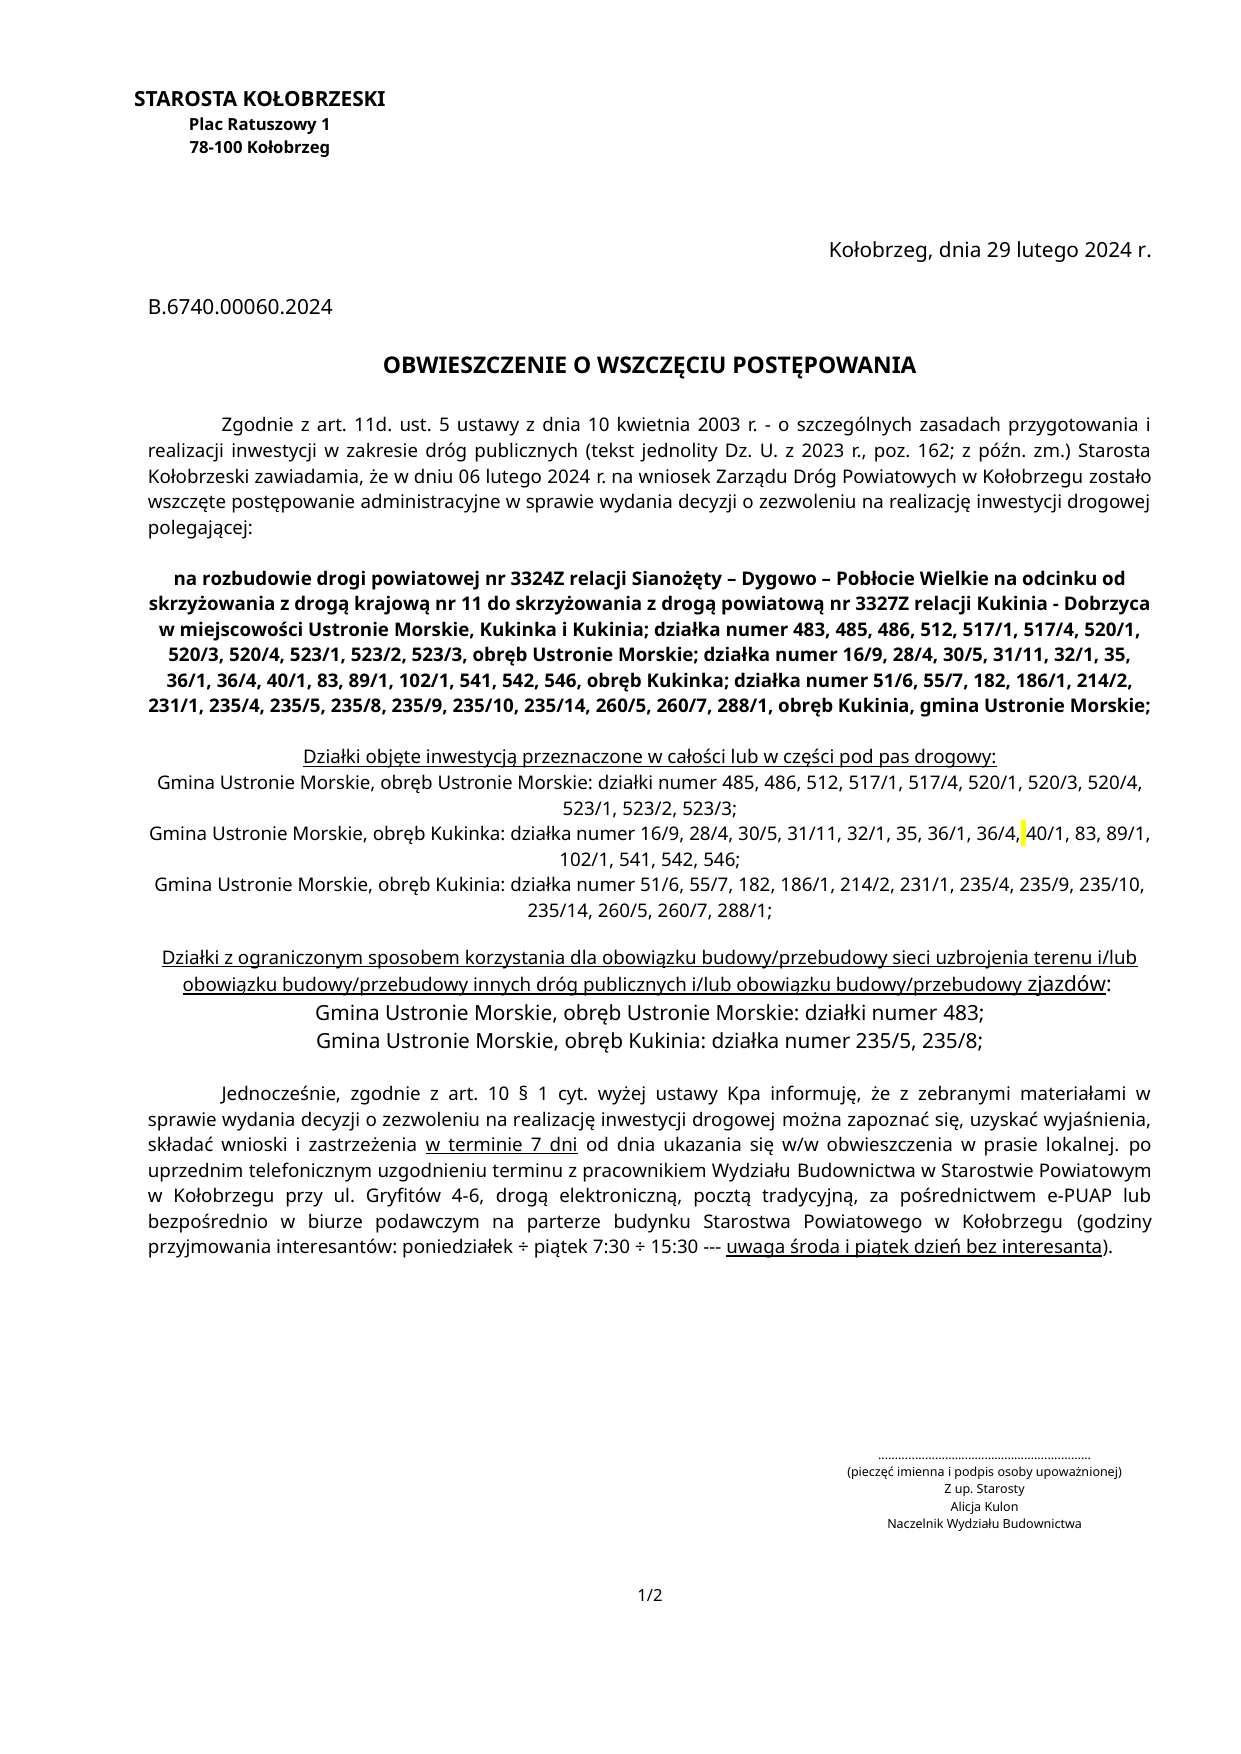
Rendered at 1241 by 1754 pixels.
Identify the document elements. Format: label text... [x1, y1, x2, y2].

table_header [148, 1259, 482, 1287]
table_header [817, 1259, 1152, 1287]
table_cell OBWIESZCZENIE O WSZCZĘCIU POSTĘPOWANIA [148, 349, 1152, 381]
table_cell [482, 1464, 817, 1532]
table_cell .................……………………….................... [817, 1288, 1152, 1463]
table_header Kołobrzeg, dnia 29 lutego 2024 r. [148, 236, 1152, 264]
text Gmina Ustronie Morskie, obręb Kukinia: działka numer 235/5, 235/8; [148, 1026, 1152, 1055]
table_cell [817, 1532, 1152, 1560]
text Działki z ograniczonym sposobem korzystania dla obowiązku budowy/przebudowy sieci uzbrojenia terenu i/lub obowiązku budowy/przebudowy innych dróg publicznych i/lub obowiązku budowy/przebudowy zjazdów: [148, 944, 1152, 998]
table_cell [148, 264, 1152, 292]
text Gmina Ustronie Morskie, obręb Ustronie Morskie: działki numer 483; [148, 998, 1152, 1026]
table_header [482, 1259, 817, 1287]
text Działki objęte inwestycją przeznaczone w całości lub w części pod pas drogowy: [148, 744, 1152, 769]
text Jednocześnie, zgodnie z art. 10 § 1 cyt. wyżej ustawy Kpa informuję, że z zebranymi materiałami w sprawie wydania decyzji o zezwoleniu na realizację inwestycji drogowej można zapoznać się, uzyskać wyjaśnienia, składać wnioski i zastrzeżenia w terminie 7 dni od dnia ukazania się w/w obwieszczenia w prasie lokalnej. po uprzednim telefonicznym uzgodnieniu terminu z pracownikiem Wydziału Budownictwa w Starostwie Powiatowym w Kołobrzegu przy ul. Gryfitów 4-6, drogą elektroniczną, pocztą tradycyjną, za pośrednictwem e-PUAP lub bezpośrednio w biurze podawczym na parterze budynku Starostwa Powiatowego w Kołobrzegu (godziny przyjmowania interesantów: poniedziałek ÷ piątek 7:30 ÷ 15:30 --- uwaga środa i piątek dzień bez interesanta). [148, 1080, 1152, 1259]
text STAROSTA KOŁOBRZESKI [103, 84, 416, 113]
table_cell [148, 1464, 482, 1532]
text Zgodnie z art. 11d. ust. 5 ustawy z dnia 10 kwietnia 2003 r. - o szczególnych zasadach przygotowania i realizacji inwestycji w zakresie dróg publicznych (tekst jednolity Dz. U. z 2023 r., poz. 162; z późn. zm.) Starosta Kołobrzeski zawiadamia, że w dniu 06 lutego 2024 r. na wniosek Zarządu Dróg Powiatowych w Kołobrzegu zostało wszczęte postępowanie administracyjne w sprawie wydania decyzji o zezwoleniu na realizację inwestycji drogowej polegającej: [148, 409, 1152, 539]
table_cell B.6740.00060.2024 [148, 293, 1152, 321]
table_cell [482, 1532, 817, 1560]
text Gmina Ustronie Morskie, obręb Kukinia: działka numer 51/6, 55/7, 182, 186/1, 214/2, 231/1, 235/4, 235/9, 235/10, 235/14, 260/5, 260/7, 288/1; [148, 871, 1152, 922]
text Plac Ratuszowy 1 [103, 113, 416, 136]
table_cell [482, 1288, 817, 1463]
table_cell [148, 321, 1152, 349]
text na rozbudowie drogi powiatowej nr 3324Z relacji Sianożęty – Dygowo – Pobłocie Wielkie na odcinku od skrzyżowania z drogą krajową nr 11 do skrzyżowania z drogą powiatową nr 3327Z relacji Kukinia - Dobrzyca w miejscowości Ustronie Morskie, Kukinka i Kukinia; działka numer 483, 485, 486, 512, 517/1, 517/4, 520/1, 520/3, 520/4, 523/1, 523/2, 523/3, obręb Ustronie Morskie; działka numer 16/9, 28/4, 30/5, 31/11, 32/1, 35, 36/1, 36/4, 40/1, 83, 89/1, 102/1, 541, 542, 546, obręb Kukinka; działka numer 51/6, 55/7, 182, 186/1, 214/2, 231/1, 235/4, 235/5, 235/8, 235/9, 235/10, 235/14, 260/5, 260/7, 288/1, obręb Kukinia, gmina Ustronie Morskie; [148, 565, 1152, 718]
text 78-100 Kołobrzeg [103, 136, 416, 158]
text Gmina Ustronie Morskie, obręb Ustronie Morskie: działki numer 485, 486, 512, 517/1, 517/4, 520/1, 520/3, 520/4, 523/1, 523/2, 523/3; [148, 769, 1152, 820]
text Gmina Ustronie Morskie, obręb Kukinka: działka numer 16/9, 28/4, 30/5, 31/11, 32/1, 35, 36/1, 36/4, 40/1, 83, 89/1, 102/1, 541, 542, 546; [148, 820, 1152, 871]
table_cell (pieczęć imienna i podpis osoby upoważnionej) Z up. Starosty Alicja Kulon Naczelnik Wydziału Budownictwa [817, 1464, 1152, 1532]
table_cell [148, 381, 1152, 409]
table_cell [148, 1288, 482, 1463]
table_cell [148, 1532, 482, 1560]
